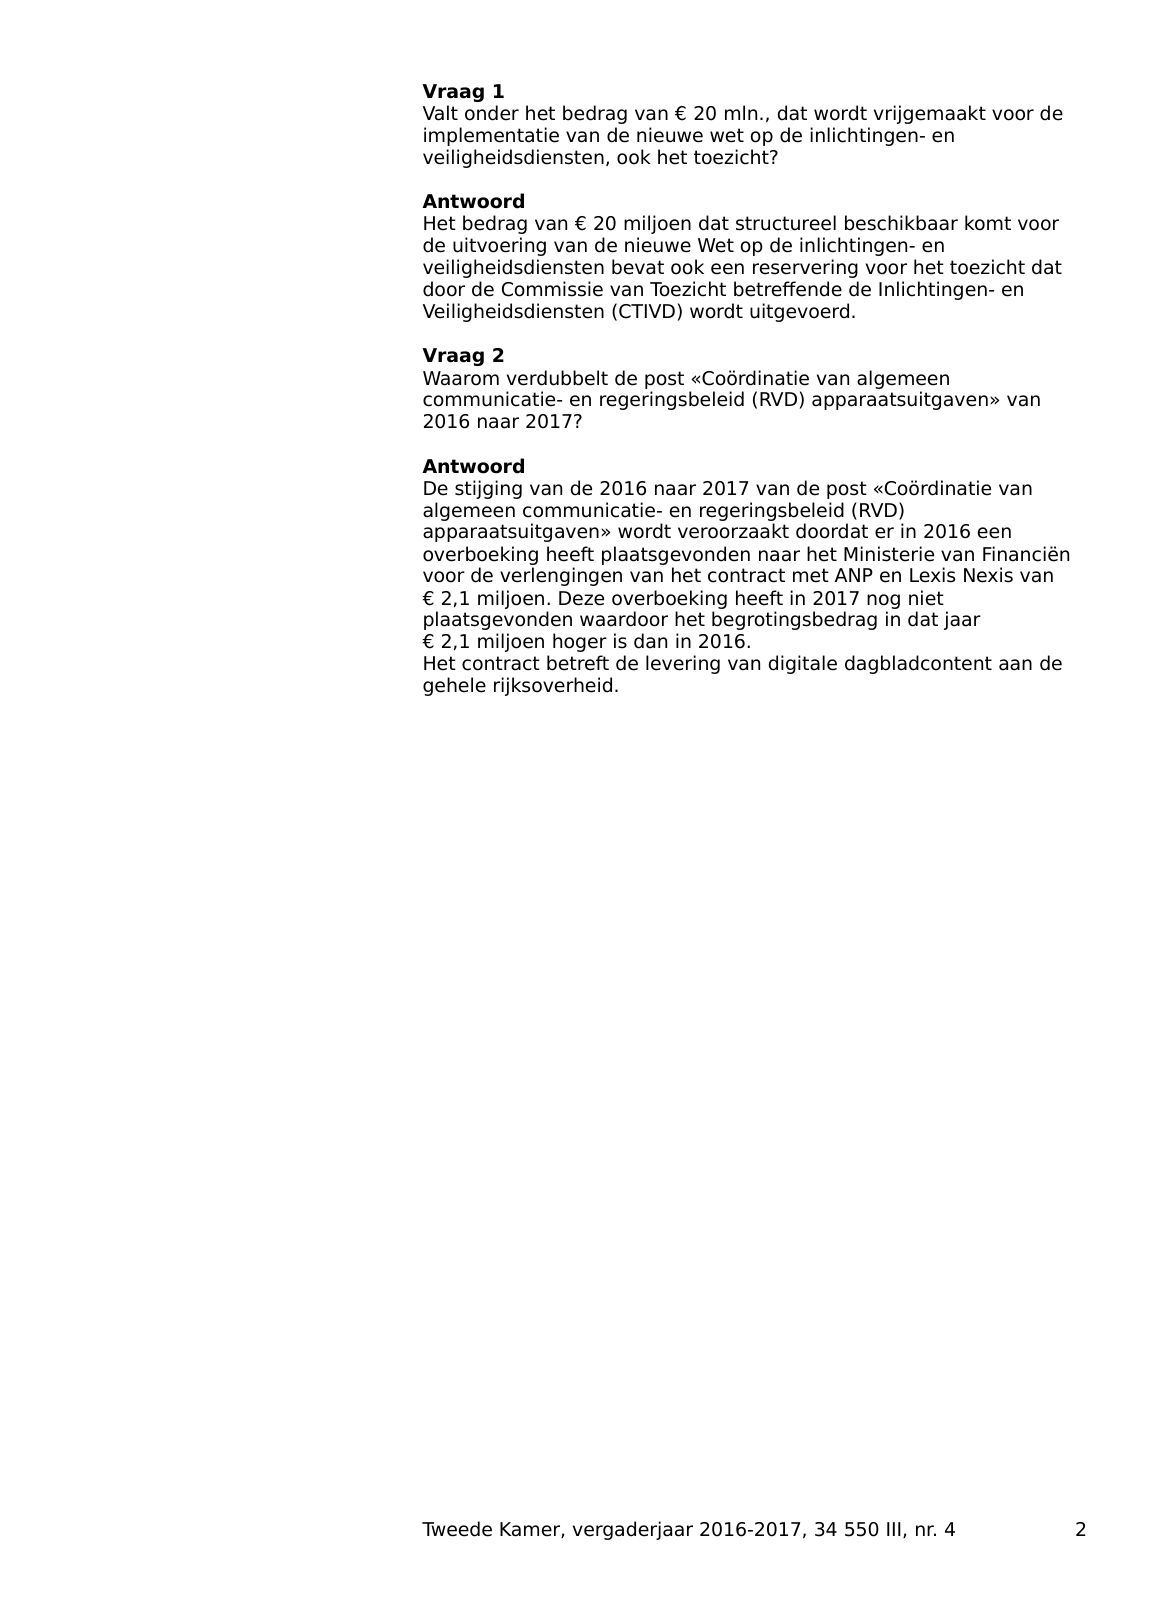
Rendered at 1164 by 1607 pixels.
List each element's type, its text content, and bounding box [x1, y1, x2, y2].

text Het bedrag van € 20 miljoen dat structureel beschikbaar komt voor de uitvoering van de nieuwe Wet op de inlichtingen- en veiligheidsdiensten bevat ook een reservering voor het toezicht dat door de Commissie van Toezicht betreffende de Inlichtingen- en Veiligheidsdiensten (CTIVD) wordt uitgevoerd. [422, 213, 1087, 323]
text Waarom verdubbelt de post «Coördinatie van algemeen communicatie- en regeringsbeleid (RVD) apparaatsuitgaven» van 2016 naar 2017? [422, 367, 1087, 433]
text Antwoord [422, 191, 1087, 213]
text De stijging van de 2016 naar 2017 van de post «Coördinatie van algemeen communicatie- en regeringsbeleid (RVD) apparaatsuitgaven» wordt veroorzaakt doordat er in 2016 een overboeking heeft plaatsgevonden naar het Ministerie van Financiën voor de verlengingen van het contract met ANP en Lexis Nexis van € 2,1 miljoen. Deze overboeking heeft in 2017 nog niet plaatsgevonden waardoor het begrotingsbedrag in dat jaar € 2,1 miljoen hoger is dan in 2016. [422, 477, 1087, 653]
text Het contract betreft de levering van digitale dagbladcontent aan de gehele rijksoverheid. [422, 653, 1087, 697]
text Valt onder het bedrag van € 20 mln., dat wordt vrijgemaakt voor de implementatie van de nieuwe wet op de inlichtingen- en veiligheidsdiensten, ook het toezicht? [422, 103, 1087, 169]
text Antwoord [422, 456, 1087, 477]
text Vraag 1 [422, 81, 1087, 103]
text Vraag 2 [422, 345, 1087, 367]
